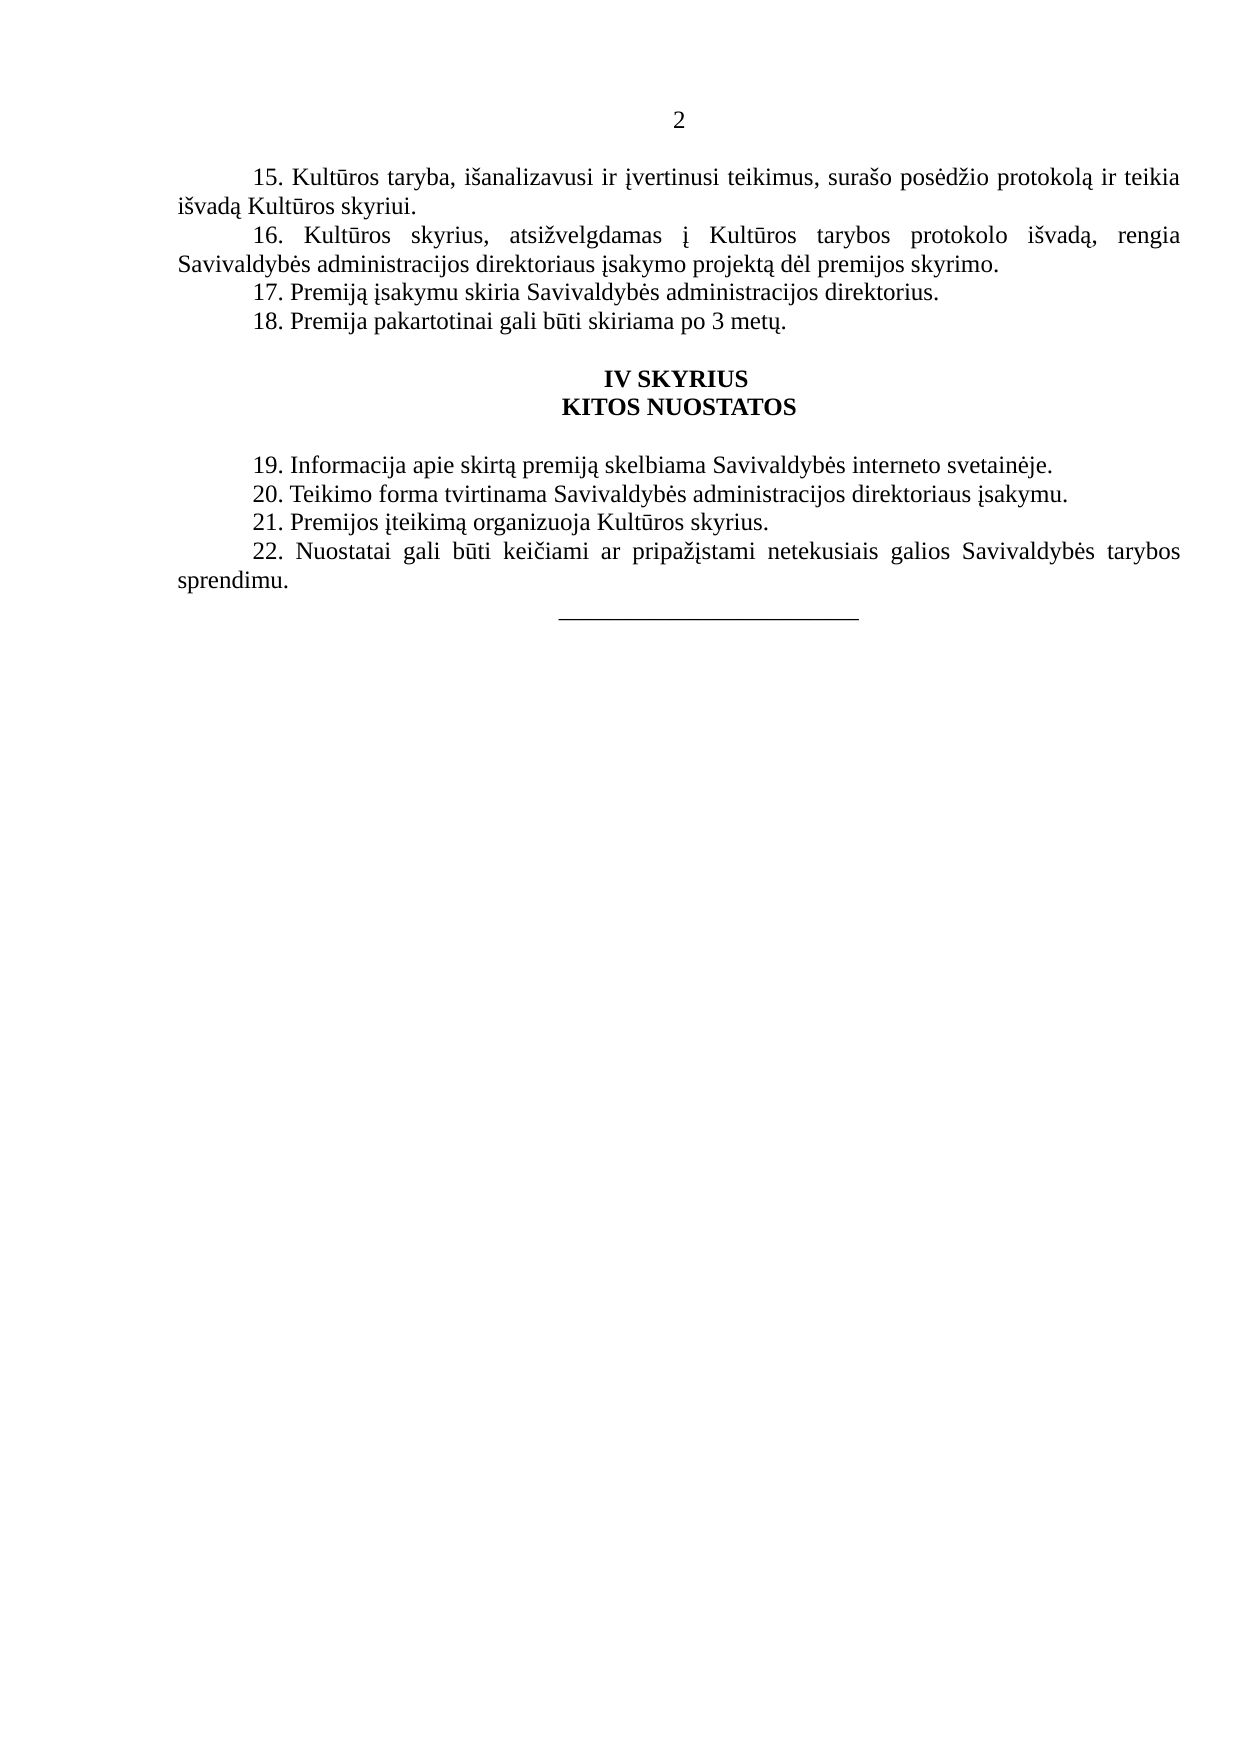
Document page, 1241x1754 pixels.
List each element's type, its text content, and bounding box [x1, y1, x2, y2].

text KITOS NUOSTATOS [177, 392, 1181, 421]
text 15. Kultūros taryba, išanalizavusi ir įvertinusi teikimus, surašo posėdžio protokolą ir teikia išvadą Kultūros skyriui. [177, 162, 1181, 220]
text 20. Teikimo forma tvirtinama Savivaldybės administracijos direktoriaus įsakymu. [177, 479, 1181, 507]
text 22. Nuostatai gali būti keičiami ar pripažįstami netekusiais galios Savivaldybės tarybos sprendimu. [177, 536, 1181, 594]
text 17. Premiją įsakymu skiria Savivaldybės administracijos direktorius. [177, 277, 1181, 306]
text 21. Premijos įteikimą organizuoja Kultūros skyrius. [177, 507, 1181, 536]
text IV SKYRIUS [177, 364, 1181, 392]
text 19. Informacija apie skirtą premiją skelbiama Savivaldybės interneto svetainėje. [177, 450, 1181, 479]
text 16. Kultūros skyrius, atsižvelgdamas į Kultūros tarybos protokolo išvadą, rengia Savivaldybės administracijos direktoriaus įsakymo projektą dėl premijos skyrimo. [177, 220, 1181, 277]
text ________________________ [236, 594, 1181, 622]
text 18. Premija pakartotinai gali būti skiriama po 3 metų. [177, 306, 1181, 335]
